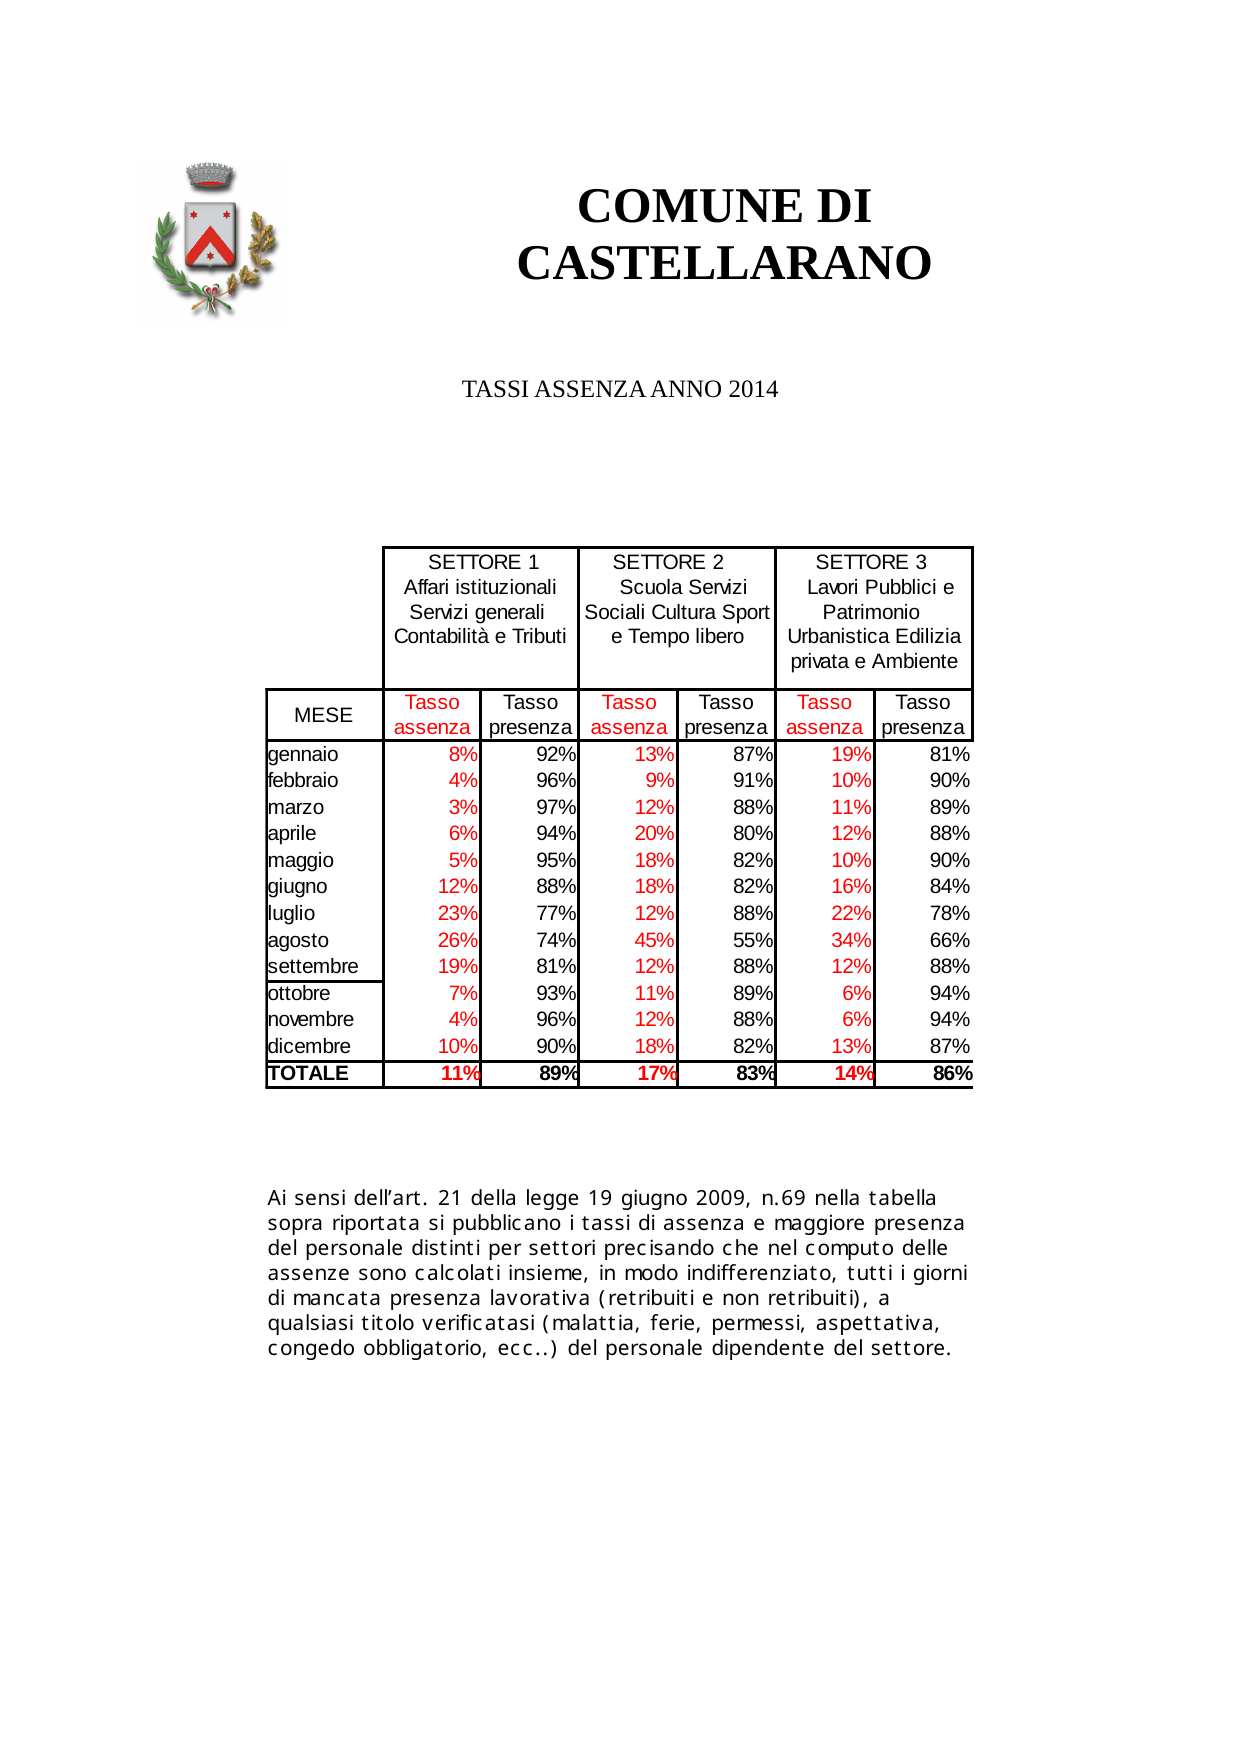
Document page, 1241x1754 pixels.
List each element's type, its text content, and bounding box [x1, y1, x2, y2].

subtitle COMUNE DI CASTELLARANO [319, 176, 1086, 291]
subtitle PROVINCIA DI REGGIO EMILIA [319, 291, 1086, 295]
text TASSI ASSENZA ANNO 2014 [118, 374, 1122, 403]
